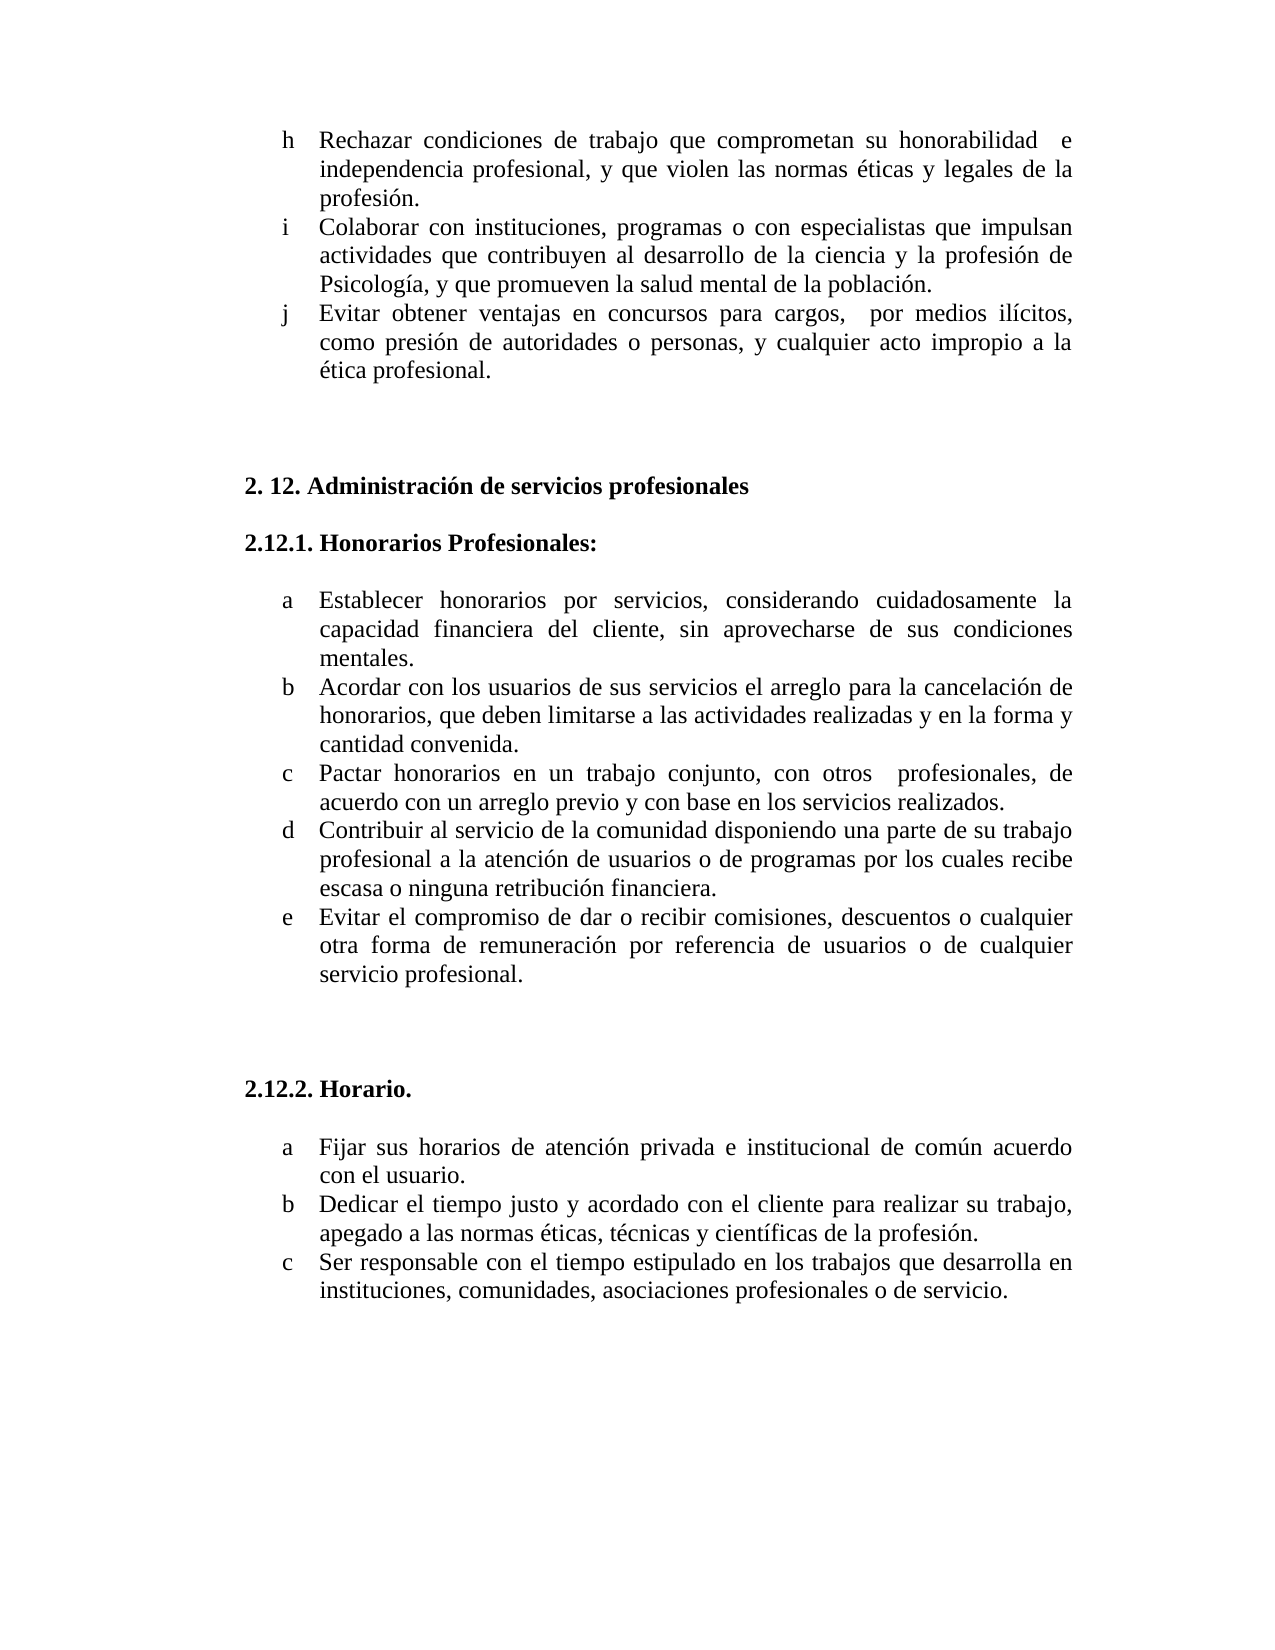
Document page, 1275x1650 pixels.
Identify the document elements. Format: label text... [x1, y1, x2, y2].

text i Colaborar con instituciones, programas o con especialistas que impulsan actividades que contribuyen al desarrollo de la ciencia y la profesión de Psicología, y que promueven la salud mental de la población. [282, 212, 1073, 298]
text a Establecer honorarios por servicios, considerando cuidadosamente la capacidad financiera del cliente, sin aprovecharse de sus condiciones mentales. [282, 586, 1073, 672]
text 2. 12. Administración de servicios profesionales [244, 471, 1096, 499]
text a Fijar sus horarios de atención privada e institucional de común acuerdo con el usuario. [282, 1132, 1073, 1189]
text c Ser responsable con el tiempo estipulado en los trabajos que desarrolla en instituciones, comunidades, asociaciones profesionales o de servicio. [282, 1247, 1073, 1304]
text d Contribuir al servicio de la comunidad disponiendo una parte de su trabajo profesional a la atención de usuarios o de programas por los cuales recibe escasa o ninguna retribución financiera. [282, 816, 1073, 902]
text h Rechazar condiciones de trabajo que comprometan su honorabilidad e independencia profesional, y que violen las normas éticas y legales de la profesión. [282, 126, 1073, 212]
text 2.12.1. Honorarios Profesionales: [244, 528, 1096, 557]
text e Evitar el compromiso de dar o recibir comisiones, descuentos o cualquier otra forma de remuneración por referencia de usuarios o de cualquier servicio profesional. [282, 902, 1073, 988]
text b Acordar con los usuarios de sus servicios el arreglo para la cancelación de honorarios, que deben limitarse a las actividades realizadas y en la forma y cantidad convenida. [282, 672, 1073, 758]
text j Evitar obtener ventajas en concursos para cargos, por medios ilícitos, como presión de autoridades o personas, y cualquier acto impropio a la ética profesional. [282, 298, 1073, 384]
text c Pactar honorarios en un trabajo conjunto, con otros profesionales, de acuerdo con un arreglo previo y con base en los servicios realizados. [282, 758, 1073, 816]
text 2.12.2. Horario. [244, 1074, 1096, 1103]
text b Dedicar el tiempo justo y acordado con el cliente para realizar su trabajo, apegado a las normas éticas, técnicas y científicas de la profesión. [282, 1189, 1073, 1247]
